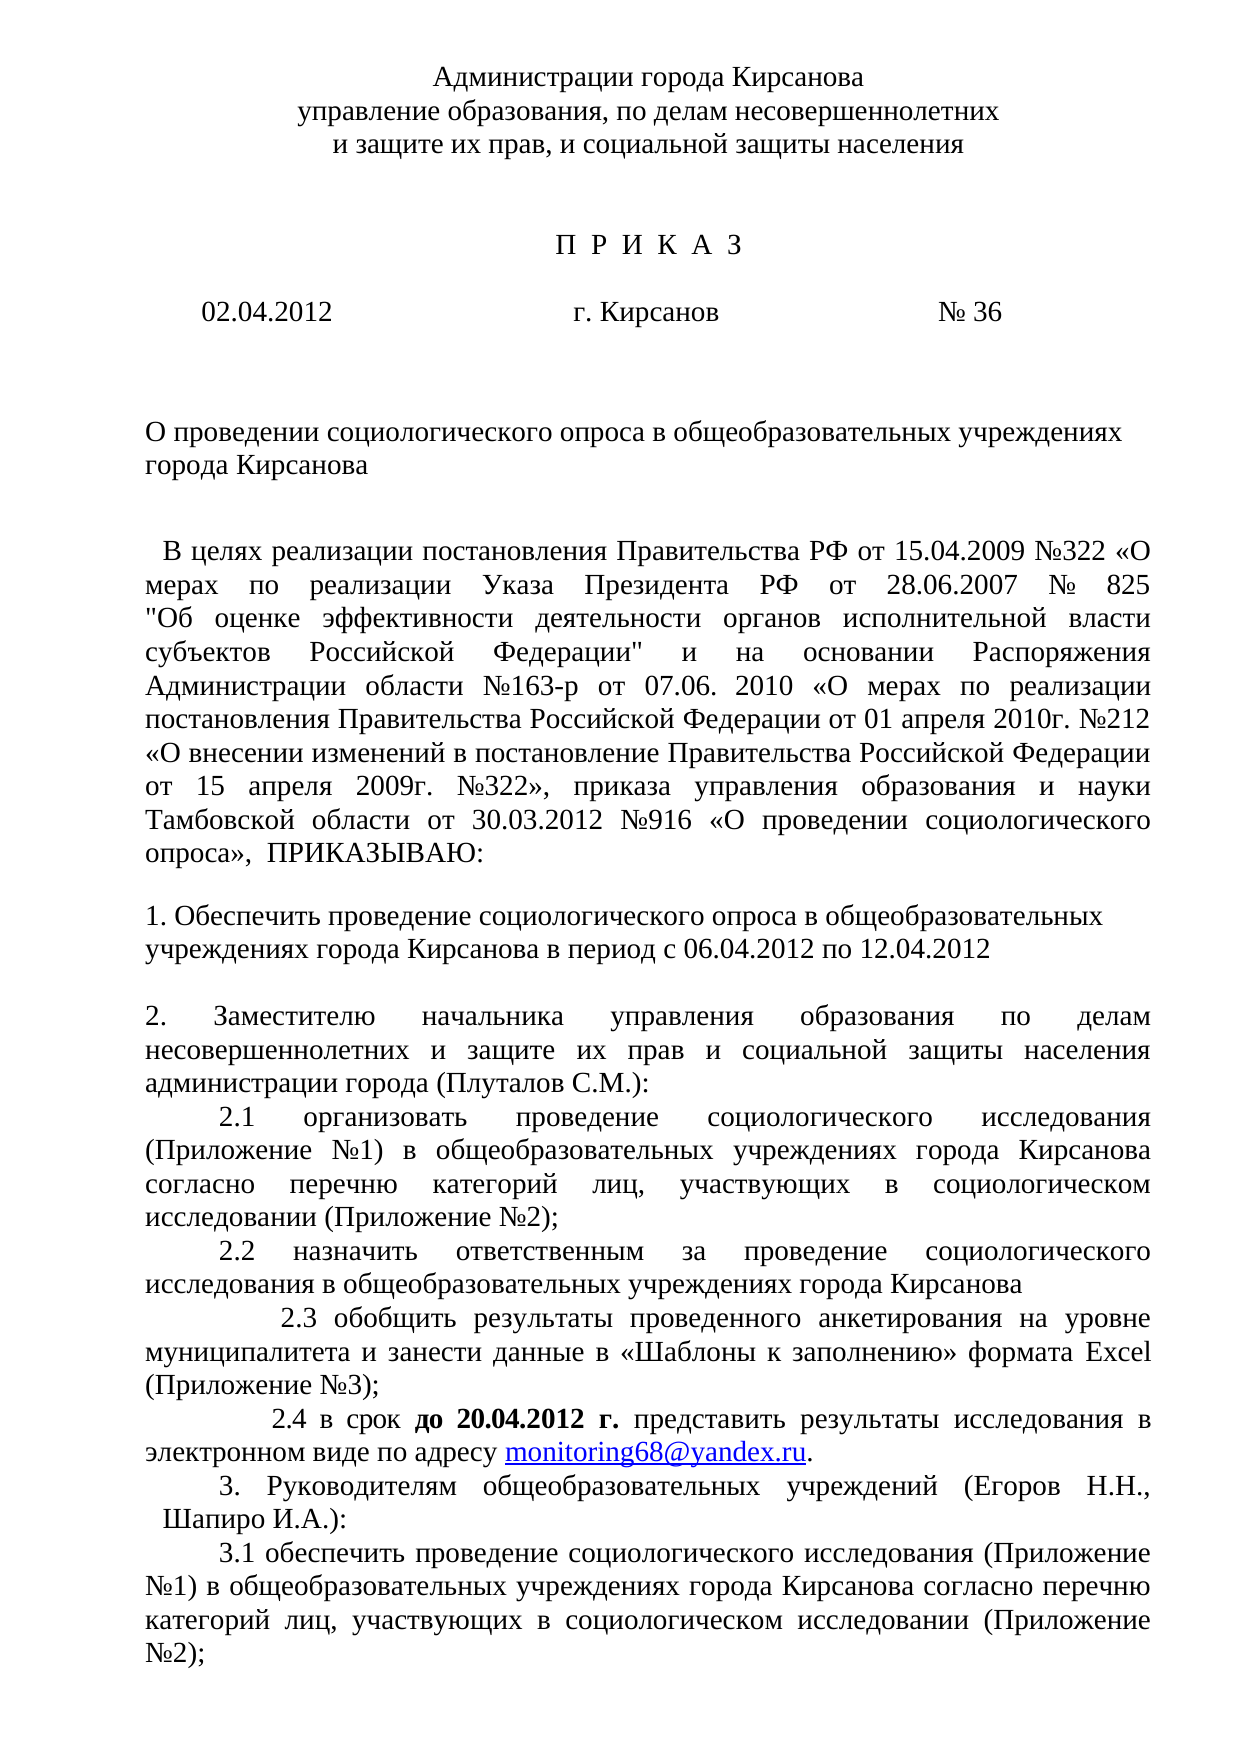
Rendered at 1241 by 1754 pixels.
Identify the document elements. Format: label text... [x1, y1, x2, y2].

text 2.2 назначить ответственным за проведение социологического исследования в общеобразовательных учреждениях города Кирсанова [145, 1233, 1152, 1300]
text 2. Заместителю начальника управления образования по делам несовершеннолетних и защите их прав и социальной защиты населения администрации города (Плуталов С.М.): [145, 998, 1152, 1099]
text 2.3 обобщить результаты проведенного анкетирования на уровне муниципалитета и занести данные в «Шаблоны к заполнению» формата Excel (Приложение №3); [145, 1300, 1152, 1401]
text 1. Обеспечить проведение социологического опроса в общеобразовательных учреждениях города Кирсанова в период с 06.04.2012 по 12.04.2012 [145, 898, 1152, 965]
text В целях реализации постановления Правительства РФ от 15.04.2009 №322 «О мерах по реализации Указа Президента РФ от 28.06.2007 № 825 "Об оценке эффективности деятельности органов исполнительной власти субъектов Российской Федерации" и на основании Распоряжения Администрации области №163-р от 07.06. 2010 «О мерах по реализации постановления Правительства Российской Федерации от 01 апреля 2010г. №212 «О внесении изменений в постановление Правительства Российской Федерации от 15 апреля 2009г. №322», приказа управления образования и науки Тамбовской области от 30.03.2012 №916 «О проведении социологического опроса», ПРИКАЗЫВАЮ: [145, 533, 1152, 869]
text 3.1 обеспечить проведение социологического исследования (Приложение №1) в общеобразовательных учреждениях города Кирсанова согласно перечню категорий лиц, участвующих в социологическом исследовании (Приложение №2); [145, 1535, 1152, 1669]
text и защите их прав, и социальной защиты населения [145, 126, 1152, 160]
text 2.1 организовать проведение социологического исследования (Приложение №1) в общеобразовательных учреждениях города Кирсанова согласно перечню категорий лиц, участвующих в социологическом исследовании (Приложение №2); [145, 1099, 1152, 1233]
text Администрации города Кирсанова [145, 59, 1152, 93]
text управление образования, по делам несовершеннолетних [145, 93, 1152, 126]
text П Р И К А З [145, 227, 1152, 260]
text 2.4 в срок до 20.04.2012 г. представить результаты исследования в электронном виде по адресу monitoring68@yandex.ru. [145, 1401, 1152, 1468]
text 3. Руководителям общеобразовательных учреждений (Егоров Н.Н., Шапиро И.А.): [162, 1468, 1152, 1535]
text 02.04.2012 г. Кирсанов № 36 [145, 294, 1152, 327]
text О проведении социологического опроса в общеобразовательных учреждениях города Кирсанова [145, 414, 1152, 481]
